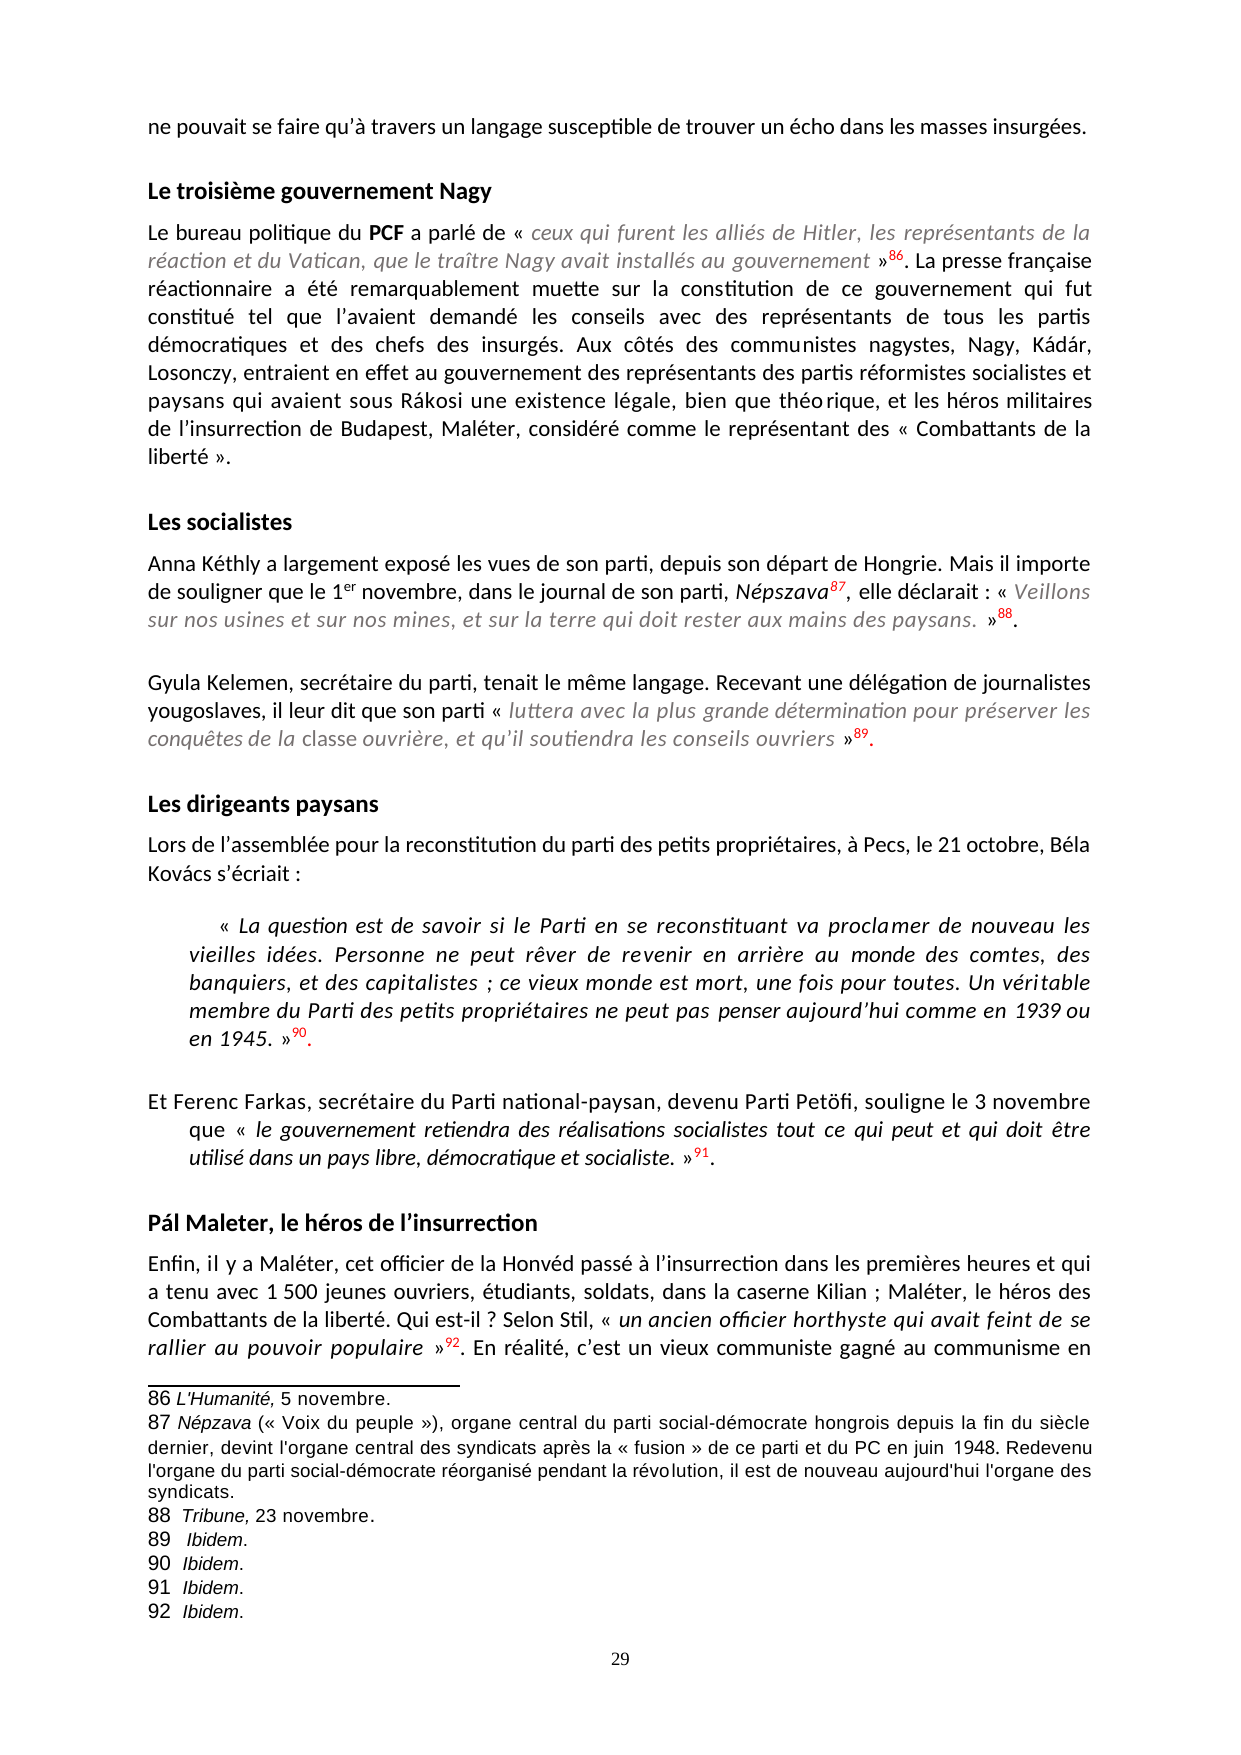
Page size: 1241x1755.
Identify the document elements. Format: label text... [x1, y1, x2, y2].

text Le troisième gouvernement Nagy [148, 176, 1093, 206]
text Tribune, 23 novembre. [148, 1503, 1093, 1527]
text Les socialistes [148, 506, 1093, 537]
text ne pouvait se faire qu’à travers un langage susceptible de trouver un écho dans les masses insurgées. [148, 112, 1093, 140]
text Ibidem. [148, 1551, 1093, 1574]
text Enfin, il y a Maléter, cet officier de la Honvéd passé à l’insurrection dans les premières heures et qui a tenu avec 1 500 jeu­nes ouvriers, étudiants, soldats, dans la caserne Kilian ; Maléter, le héros des Combattants de la liberté. Qui est-il ? Selon Stil, « un ancien officier horthyste qui avait feint de se rallier au pouvoir populaire ». En réalité, c’est un vieux communiste gagné au communisme en [148, 1249, 1093, 1361]
text Ibidem. [148, 1527, 1093, 1551]
text Ibidem. [148, 1598, 1093, 1622]
text Ibidem. [148, 1574, 1093, 1598]
text Et Ferenc Farkas, secrétaire du Parti national-paysan, devenu Parti Petöfi, souligne le 3 novembre que « le gouvernement retien­dra des réalisations socialistes tout ce qui peut et qui doit être utilisé dans un pays libre, démocratique et socialiste. ». [148, 1087, 1093, 1171]
text Lors de l’assemblée pour la reconstitution du parti des petits propriétaires, à Pecs, le 21 octobre, Béla Kovács s’écriait : [148, 831, 1093, 887]
text Gyula Kelemen, secrétaire du parti, tenait le même langage. Recevant une délégation de journalistes yougoslaves, il leur dit que son parti « luttera avec la plus grande détermination pour préserver les conquêtes de la classe ouvrière, et qu’il soutiendra les conseils ouvriers ». [148, 668, 1093, 752]
text Anna Kéthly a largement exposé les vues de son parti, depuis son départ de Hongrie. Mais il importe de souligner que le 1er novembre, dans le journal de son parti, Népszava, elle déclarait : « Veillons sur nos usines et sur nos mines, et sur la terre qui doit rester aux mains des paysans. ». [148, 549, 1093, 633]
text Les dirigeants paysans [148, 788, 1093, 818]
text Le bureau politique du PCF a parlé de « ceux qui furent les alliés de Hitler, les représentants de la réaction et du Vatican, que le traître Nagy avait installés au gouvernement ». La presse française réactionnaire a été remarquablement muette sur la cons­titution de ce gouvernement qui fut constitué tel que l’avaient demandé les conseils avec des représentants de tous les partis démocratiques et des chefs des insurgés. Aux côtés des commu­nistes nagystes, Nagy, Kádár, Losonczy, entraient en effet au gou­vernement des représentants des partis réformistes socialistes et paysans qui avaient sous Rákosi une existence légale, bien que théo­rique, et les héros militaires de l’insurrection de Budapest, Maléter, considéré comme le représentant des « Combattants de la liberté ». [148, 218, 1093, 470]
text Népzava (« Voix du peuple »), organe central du parti social-démocrate hongrois depuis la fin du siècle dernier, devint l'organe cen­tral des syndicats après la « fusion » de ce parti et du PC en juin 1948. Redevenu l'organe du parti social-démocrate réorganisé pendant la révo­lution, il est de nouveau aujourd'hui l'organe des syndicats. [148, 1410, 1093, 1503]
text L'Humanité, 5 novembre. [148, 1386, 1093, 1410]
text « La question est de savoir si le Parti en se reconstituant va procla­mer de nouveau les vieilles idées. Personne ne peut rêver de re­venir en arrière au monde des comtes, des banquiers, et des capi­talistes ; ce vieux monde est mort, une fois pour toutes. Un véri­table membre du Parti des petits propriétaires ne peut pas penser aujourd’hui comme en 1939 ou en 1945. ». [148, 912, 1093, 1052]
text Pál Maleter, le héros de l’insurrection [148, 1207, 1093, 1237]
